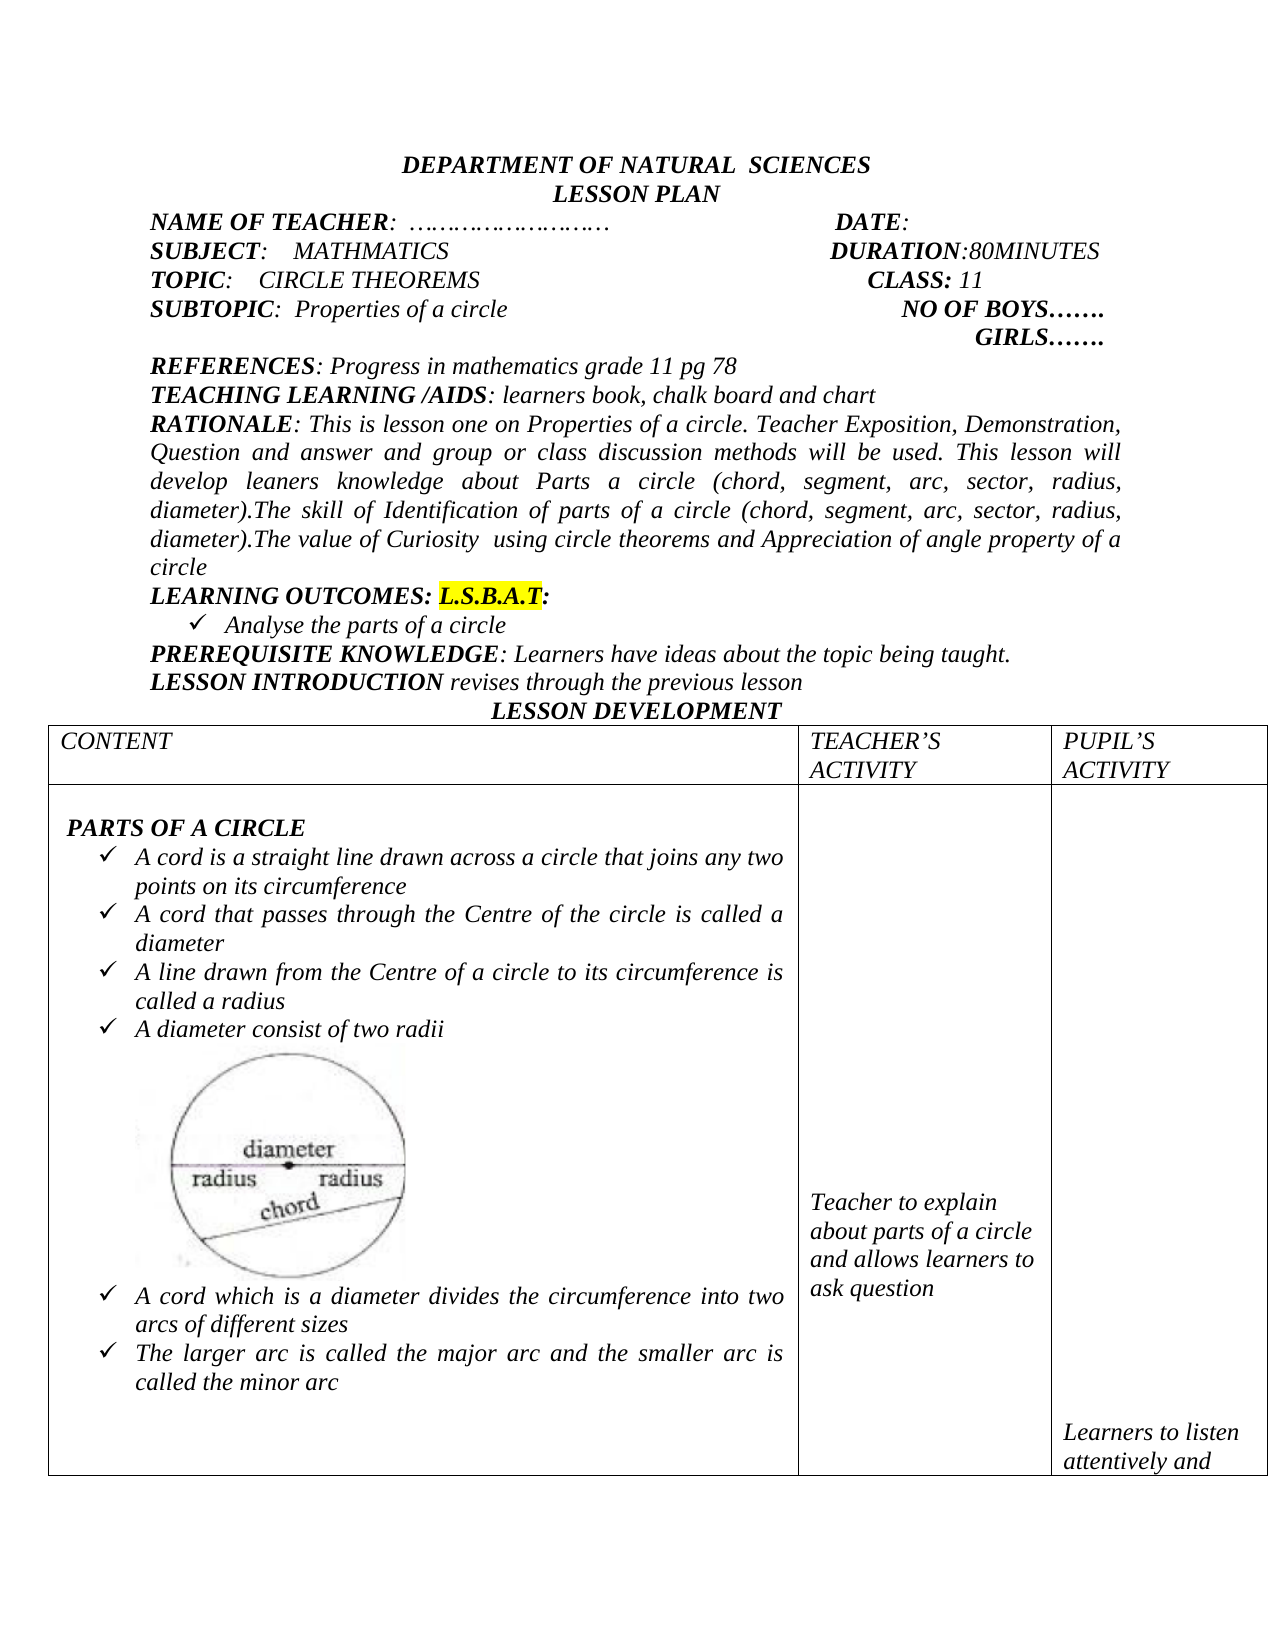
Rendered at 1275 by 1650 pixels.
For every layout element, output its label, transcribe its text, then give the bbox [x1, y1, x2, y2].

text RATIONALE: This is lesson one on Properties of a circle. Teacher Exposition, Demonstration, Question and answer and group or class discussion methods will be used. This lesson will develop leaners knowledge about Parts a circle (chord, segment, arc, sector, radius, diameter).The skill of Identification of parts of a circle (chord, segment, arc, sector, radius, diameter).The value of Curiosity using circle theorems and Appreciation of angle property of a circle [150, 409, 1125, 581]
text GIRLS……. [150, 322, 1125, 351]
table_cell PARTS OF A CIRCLE A cord is a straight line drawn across a circle that joins any two points on its circumference A cord that passes through the Centre of the circle is called a diameter A line drawn from the Centre of a circle to its circumference is called a radius A diameter consist of two radii A cord which is a diameter divides the circumference into two arcs of different sizes The larger arc is called the major arc and the smaller arc is called the minor arc THE BILATERAL SYMETRY OF A CIRCLE Any diameter divides a circle into two equal halves .These halves are symmetrical about the diameter .This is called the bilateral symmetry of a circle The diagram above shows a circle with center O, cord PQ and diameter XOY, such that XOY is perpendicular to PQ since OP=OQ(radii),is an isosceles triangle .Since XY is perpendicular to PQ,XY is an axis of symmetry of the circle Form the above it follows A diameter (or radius ) drawn perpendicular to a cord bisects the chord The perpendicular bisector of a chord passes through the center of a circle Equal chords are equidistant from the center of the circle EXAMPLE In the diagram below ,O is the center of the circle ,OP=10cm nd PQ =16cm. Calculate ,with reasons ,the length of a.OM b.MX SOLUTION PM=MQ=PQ= 8(XY is an axis of symmetry of the circle In OM 2=OP –PM =102 -82 =100 -64 OM=36 OM=6 B.OX=OP =10cm =10 + 6 =16 cm [49, 785, 798, 1474]
text SUBTOPIC: Properties of a circle NO OF BOYS……. [150, 294, 1125, 322]
text LESSON PLAN [150, 179, 1125, 207]
table_header PUPIL’S ACTIVITY [1052, 726, 1267, 783]
text PREREQUISITE KNOWLEDGE: Learners have ideas about the topic being taught. [150, 639, 1125, 667]
text LEARNING OUTCOMES: L.S.B.A.T: [150, 581, 1125, 610]
text TEACHING LEARNING /AIDS: learners book, chalk board and chart [150, 380, 1125, 409]
table_header TEACHER’S ACTIVITY [799, 726, 1051, 783]
list Analyse the parts of a circle [187, 610, 1125, 639]
text LESSON DEVELOPMENT [150, 696, 1125, 725]
text TOPIC: CIRCLE THEOREMS CLASS: 11 [150, 265, 1125, 294]
text LESSON INTRODUCTION revises through the previous lesson [150, 667, 1125, 696]
table_cell Teacher to explain about parts of a circle and allows learners to ask question [799, 785, 1051, 1474]
table_header CONTENT [49, 726, 798, 783]
text DEPARTMENT OF NATURAL SCIENCES [150, 150, 1125, 179]
text REFERENCES: Progress in mathematics grade 11 pg 78 [150, 351, 1125, 380]
text NAME OF TEACHER: ……………………… DATE: [150, 207, 1125, 236]
table_cell Learners to listen attentively and [1052, 785, 1267, 1474]
text SUBJECT: MATHMATICS DURATION:80MINUTES [150, 236, 1125, 265]
